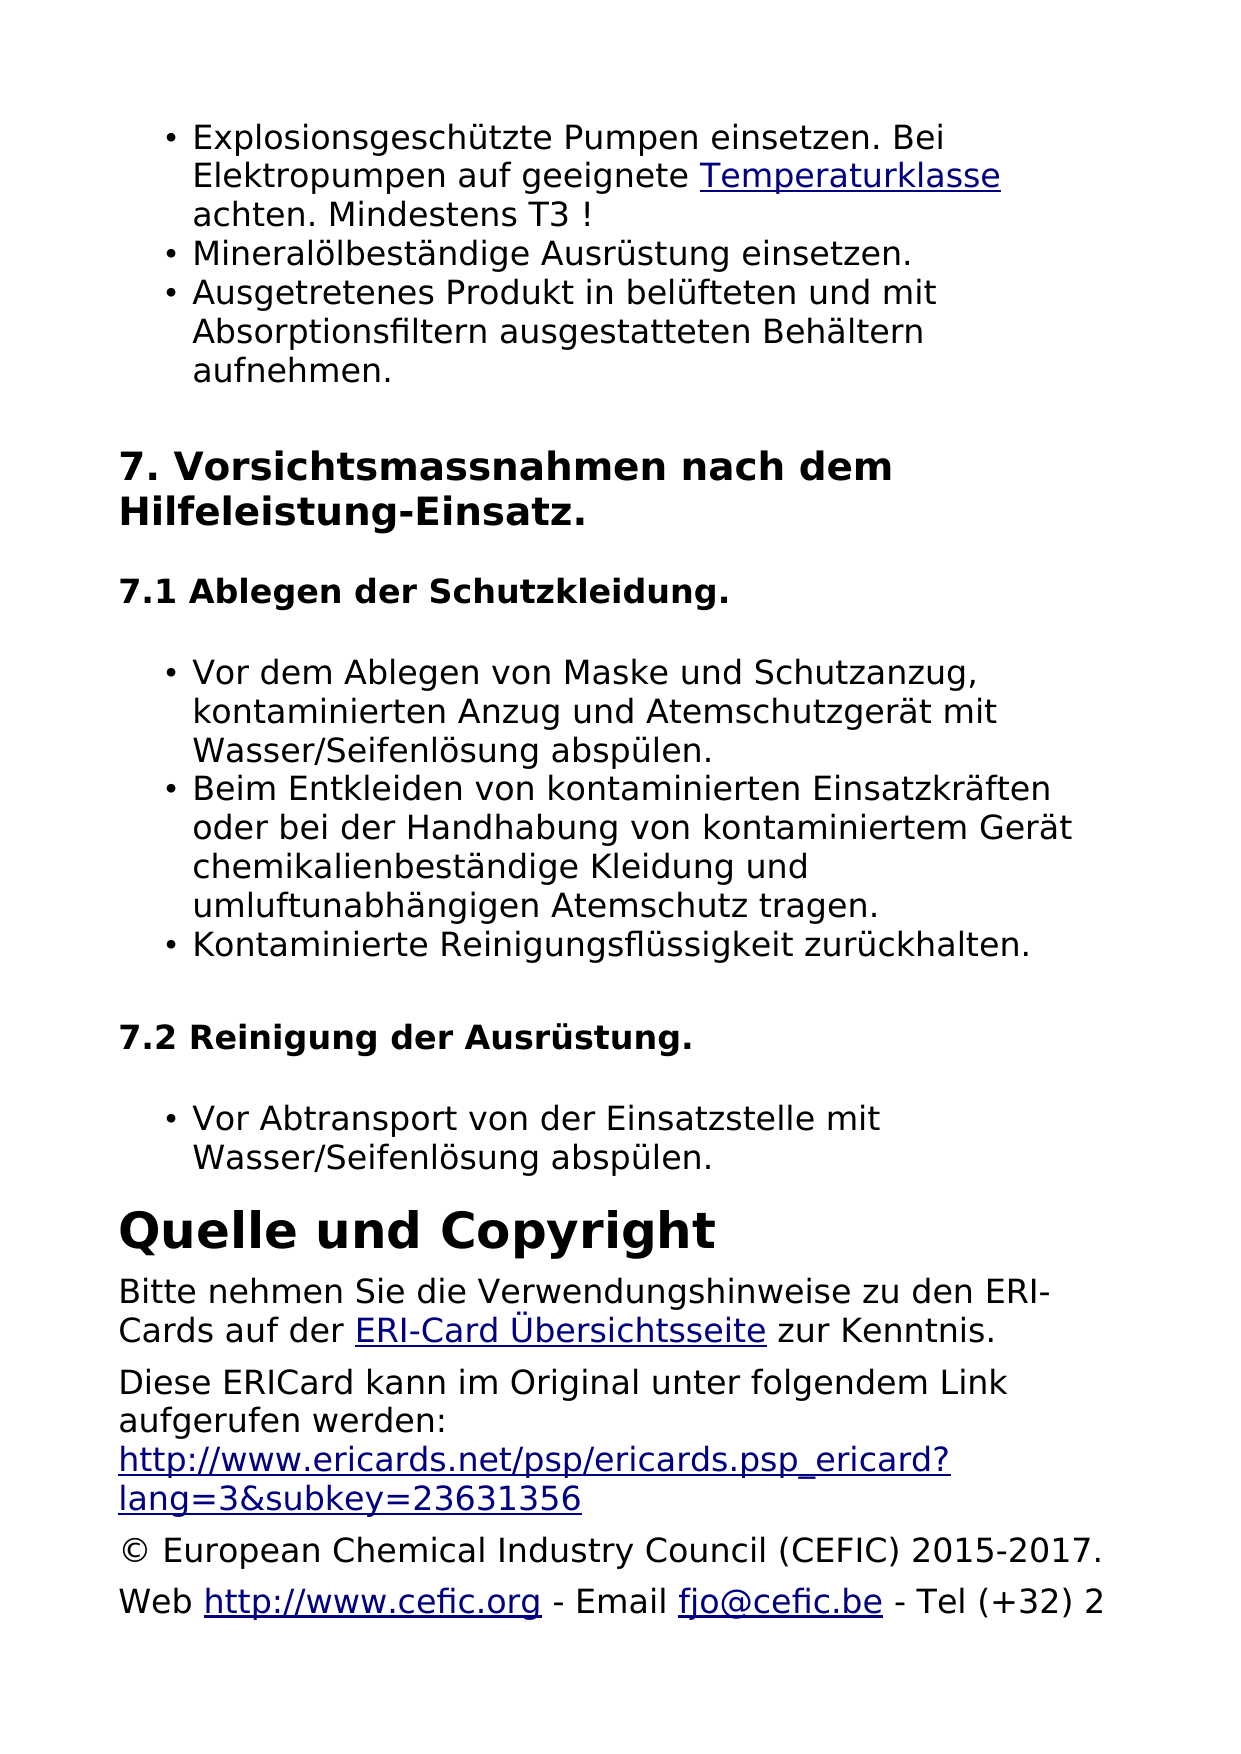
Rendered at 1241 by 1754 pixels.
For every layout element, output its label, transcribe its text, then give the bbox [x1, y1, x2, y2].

list Vor Abtransport von der Einsatzstelle mit Wasser/Seifenlösung abspülen. [177, 1099, 1122, 1177]
list Beim Entkleiden von kontaminierten Einsatzkräften oder bei der Handhabung von kontaminiertem Gerät chemikalienbeständige Kleidung und umluftunabhängigen Atemschutz tragen. [177, 770, 1122, 925]
list Mineralölbeständige Ausrüstung einsetzen. [177, 235, 1122, 273]
list Kontaminierte Reinigungsflüssigkeit zurückhalten. [177, 925, 1122, 964]
text Diese ERICard kann im Original unter folgendem Link aufgerufen werden: http://www.ericards.net/psp/ericards.psp_ericard?lang=3&subkey=23631356 [118, 1363, 1122, 1518]
list Vor dem Ablegen von Maske und Schutzanzug, kontaminierten Anzug und Atemschutzgerät mit Wasser/Seifenlösung abspülen. [177, 653, 1122, 770]
list Ausgetretenes Produkt in belüfteten und mit Absorptionsfiltern ausgestatteten Behältern aufnehmen. [177, 273, 1122, 390]
list Explosionsgeschützte Pumpen einsetzen. Bei Elektropumpen auf geeignete Temperaturklasse achten. Mindestens T3 ! [177, 118, 1122, 235]
text Bitte nehmen Sie die Verwendungshinweise zu den ERI-Cards auf der ERI-Card Übersichtsseite zur Kenntnis. [118, 1273, 1122, 1351]
subtitle 7.1 Ablegen der Schutzkleidung. [118, 572, 1122, 611]
subtitle 7. Vorsichtsmassnahmen nach dem Hilfeleistung-Einsatz. [118, 444, 1122, 535]
subtitle Quelle und Copyright [118, 1202, 1122, 1260]
subtitle 7.2 Reinigung der Ausrüstung. [118, 1019, 1122, 1057]
text © European Chemical Industry Council (CEFIC) 2015-2017. [118, 1531, 1122, 1570]
text Web http://www.cefic.org - Email fjo@cefic.be - Tel (+32) 2 [118, 1582, 1122, 1621]
